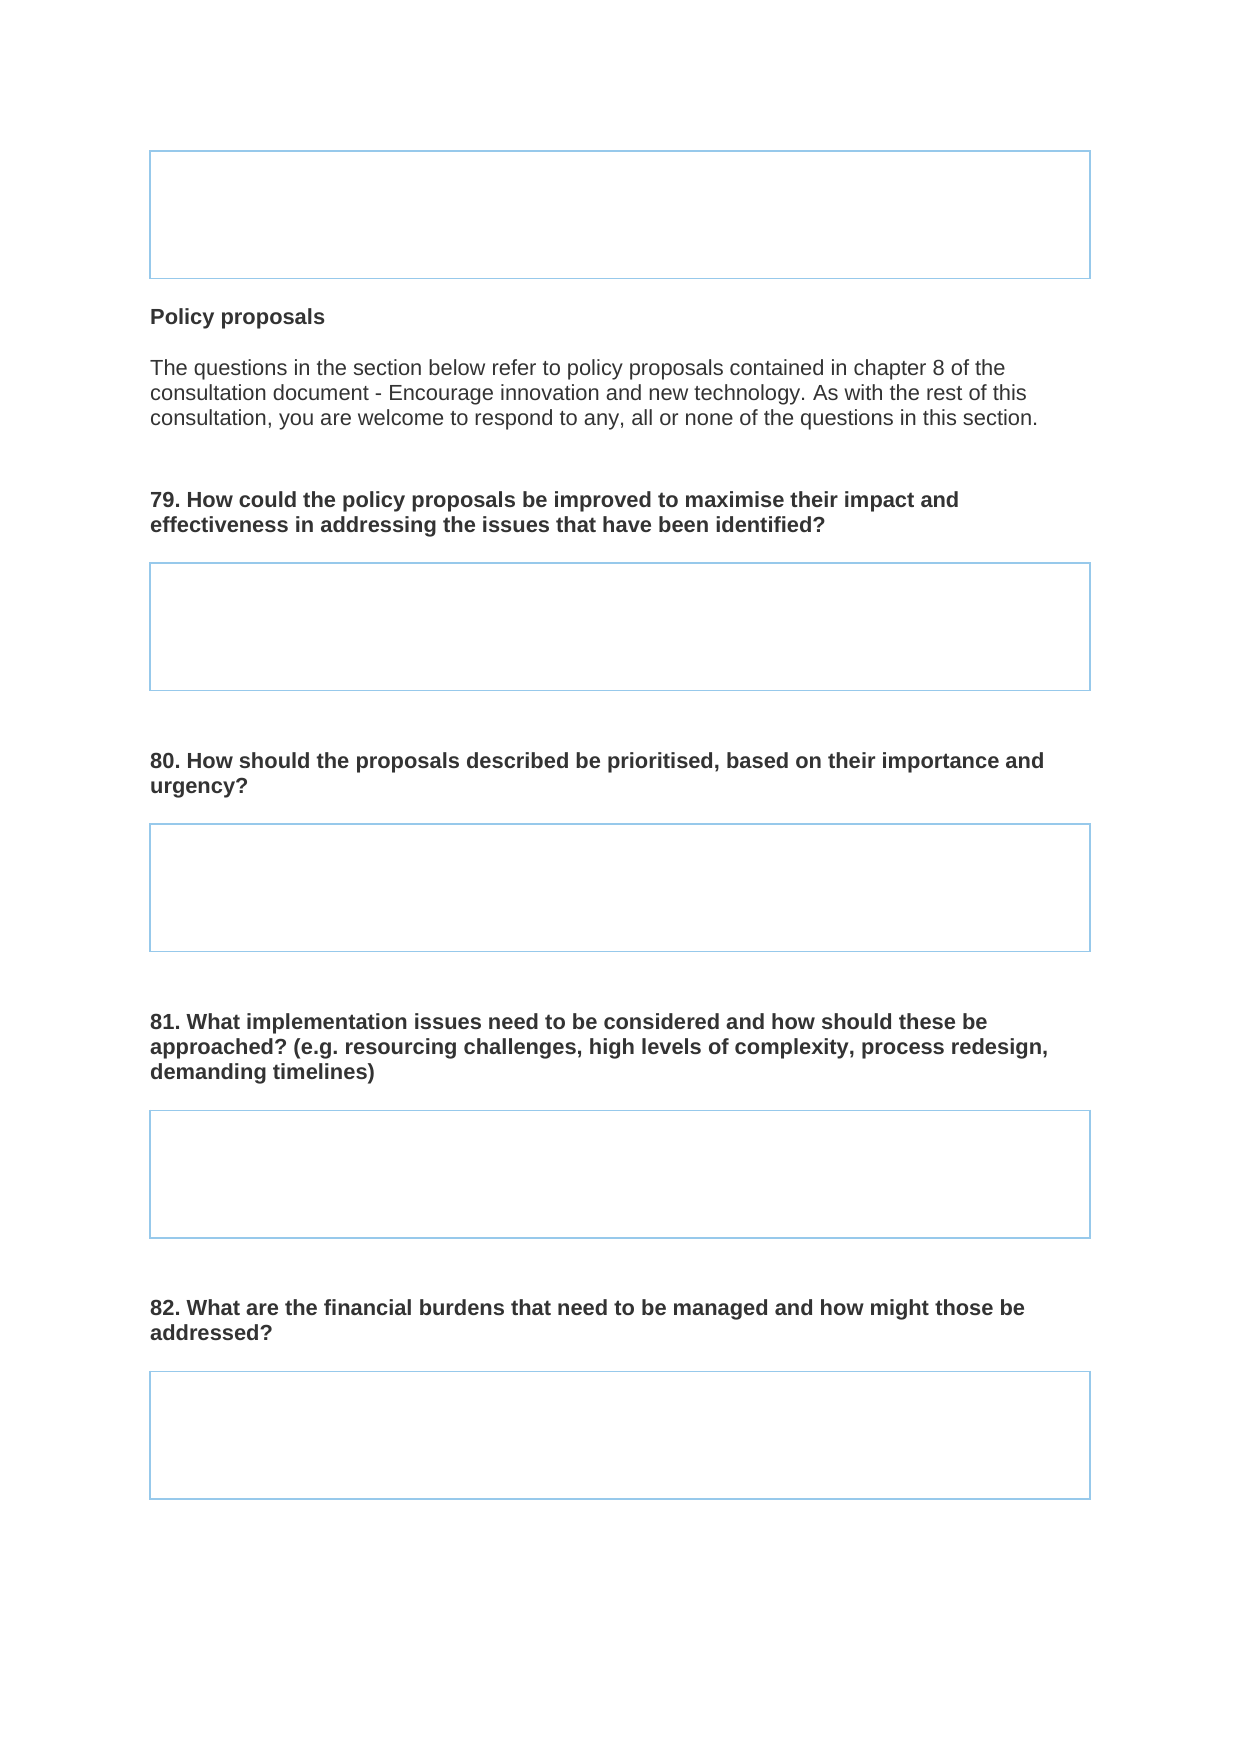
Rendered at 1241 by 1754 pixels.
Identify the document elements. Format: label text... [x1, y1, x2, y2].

subtitle 81. What implementation issues need to be considered and how should these be approached? (e.g. resourcing challenges, high levels of complexity, process redesign, demanding timelines) [150, 1009, 1090, 1084]
table_header [151, 152, 1089, 277]
table_header [151, 564, 1089, 690]
subtitle 82. What are the financial burdens that need to be managed and how might those be addressed? [150, 1295, 1090, 1345]
table_header [151, 1111, 1089, 1237]
text Policy proposals The questions in the section below refer to policy proposals contained in chapter 8 of the consultation document - Encourage innovation and new technology. As with the rest of this consultation, you are welcome to respond to any, all or none of the questions in this section. [150, 304, 1090, 430]
table_header [151, 825, 1089, 951]
table_header [151, 1372, 1089, 1498]
subtitle 79. How could the policy proposals be improved to maximise their impact and effectiveness in addressing the issues that have been identified? [150, 487, 1090, 537]
subtitle 80. How should the proposals described be prioritised, based on their importance and urgency? [150, 748, 1090, 798]
